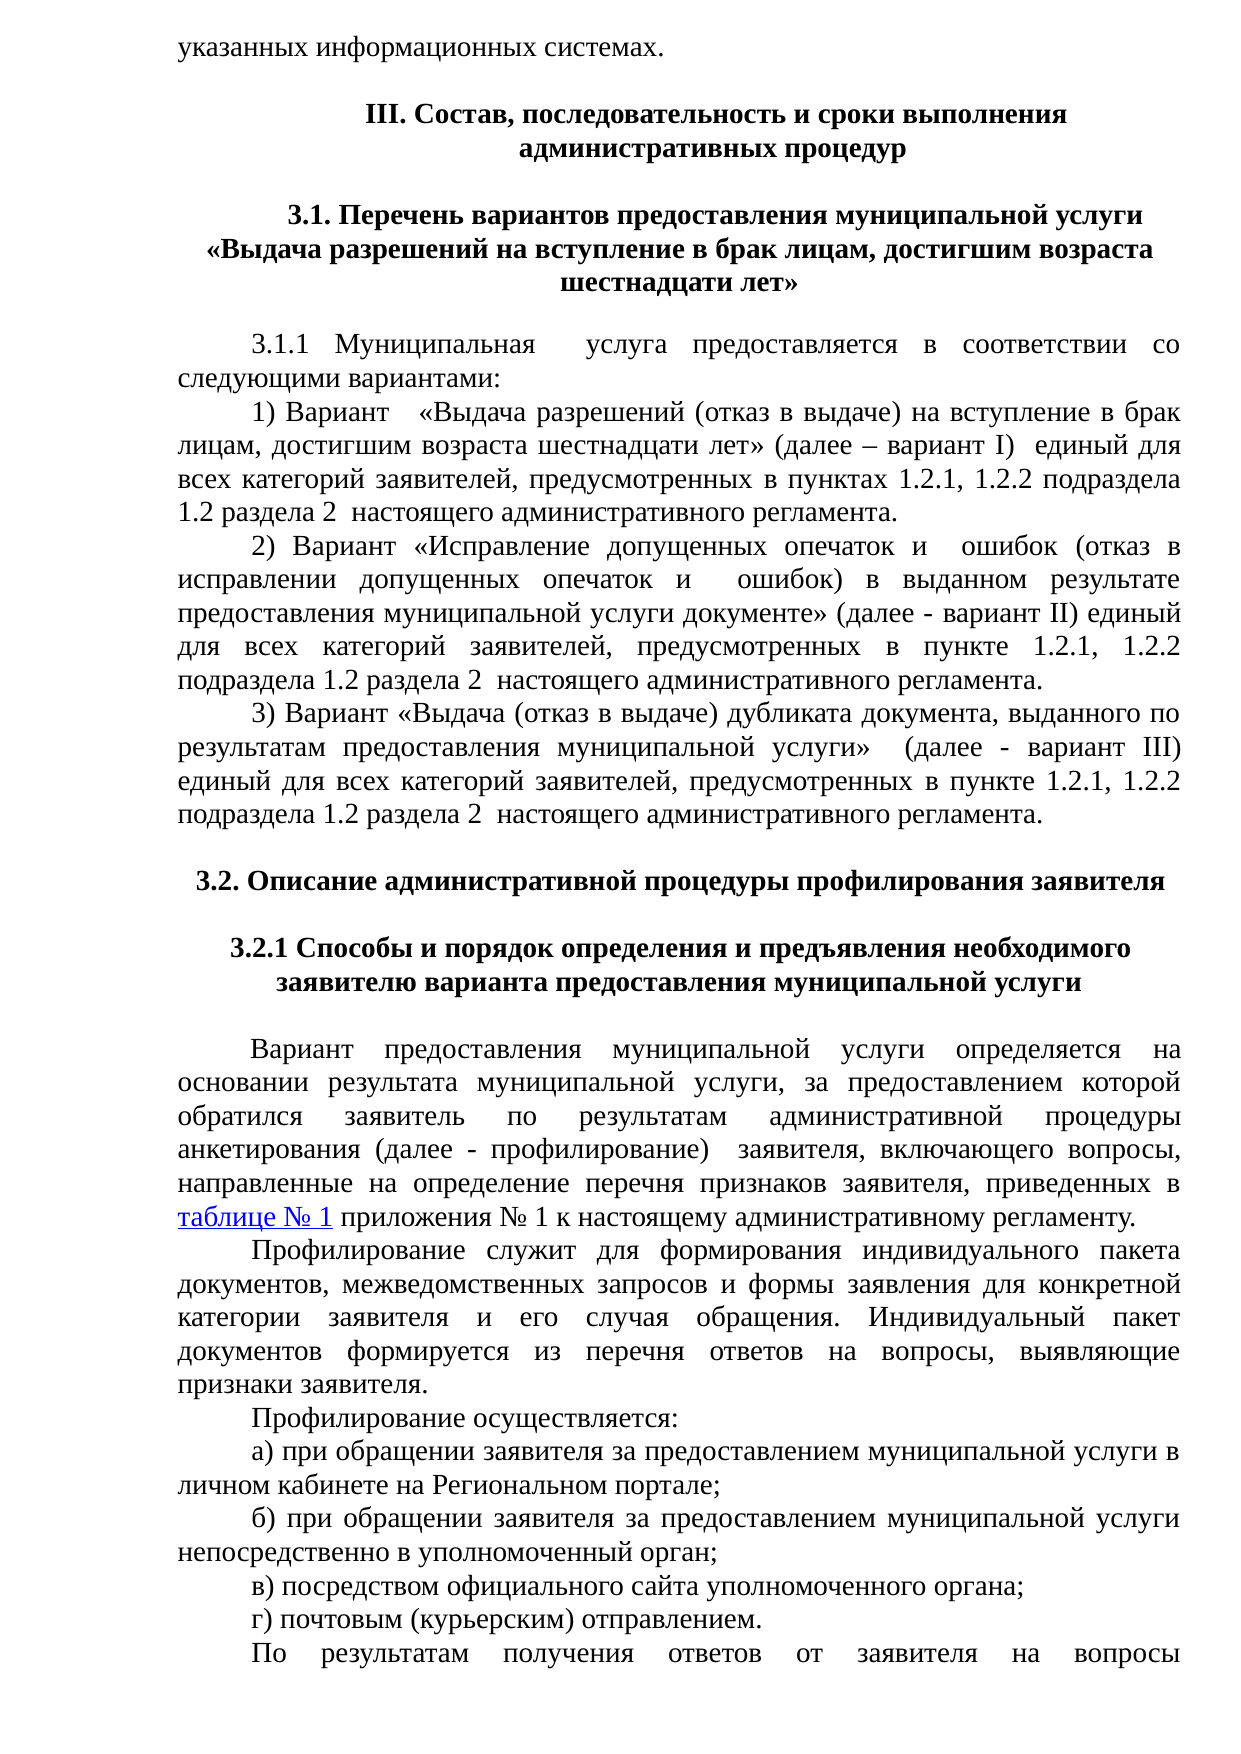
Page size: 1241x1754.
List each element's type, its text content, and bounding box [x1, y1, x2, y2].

text а) при обращении заявителя за предоставлением муниципальной услуги в личном кабинете на Региональном портале; [177, 1433, 1181, 1501]
text 3.2. Описание административной процедуры профилирования заявителя [177, 863, 1181, 897]
text 3) Вариант «Выдача (отказ в выдаче) дубликата документа, выданного по результатам предоставления муниципальной услуги» (далее - вариант III) единый для всех категорий заявителей, предусмотренных в пункте 1.2.1, 1.2.2 подраздела 1.2 раздела 2 настоящего административного регламента. [177, 696, 1181, 830]
text III. Состав, последовательность и сроки выполнения [179, 97, 1181, 130]
text По результатам получения ответов от заявителя на вопросы [177, 1635, 1181, 1668]
text 2) Вариант «Исправление допущенных опечаток и ошибок (отказ в исправлении допущенных опечаток и ошибок) в выданном результате предоставления муниципальной услуги документе» (далее - вариант II) единый для всех категорий заявителей, предусмотренных в пункте 1.2.1, 1.2.2 подраздела 1.2 раздела 2 настоящего административного регламента. [177, 528, 1181, 696]
text в) посредством официального сайта уполномоченного органа; [177, 1568, 1181, 1601]
text Профилирование служит для формирования индивидуального пакета документов, межведомственных запросов и формы заявления для конкретной категории заявителя и его случая обращения. Индивидуальный пакет документов формируется из перечня ответов на вопросы, выявляющие признаки заявителя. [177, 1232, 1181, 1400]
text 3.2.1 Способы и порядок определения и предъявления необходимого заявителю варианта предоставления муниципальной услуги [177, 930, 1181, 997]
text 3.1.1 Муниципальная услуга предоставляется в соответствии со следующими вариантами: [177, 327, 1181, 394]
text Профилирование осуществляется: [177, 1400, 1181, 1433]
text 3.1. Перечень вариантов предоставления муниципальной услуги [177, 197, 1181, 231]
text административных процедур [179, 130, 1181, 164]
text г) почтовым (курьерским) отправлением. [177, 1601, 1181, 1635]
text б) при обращении заявителя за предоставлением муниципальной услуги непосредственно в уполномоченный орган; [177, 1501, 1181, 1568]
text 1) Вариант «Выдача разрешений (отказ в выдаче) на вступление в брак лицам, достигшим возраста шестнадцати лет» (далее – вариант I) единый для всех категорий заявителей, предусмотренных в пунктах 1.2.1, 1.2.2 подраздела 1.2 раздела 2 настоящего административного регламента. [177, 394, 1181, 528]
text Вариант предоставления муниципальной услуги определяется на основании результата муниципальной услуги, за предоставлением которой обратился заявитель по результатам административной процедуры анкетирования (далее - профилирование) заявителя, включающего вопросы, направленные на определение перечня признаков заявителя, приведенных в таблице № 1 приложения № 1 к настоящему административному регламенту. [177, 1031, 1181, 1232]
text «Выдача разрешений на вступление в брак лицам, достигшим возраста шестнадцати лет» [177, 231, 1181, 298]
text указанных информационных системах. [177, 29, 1181, 63]
